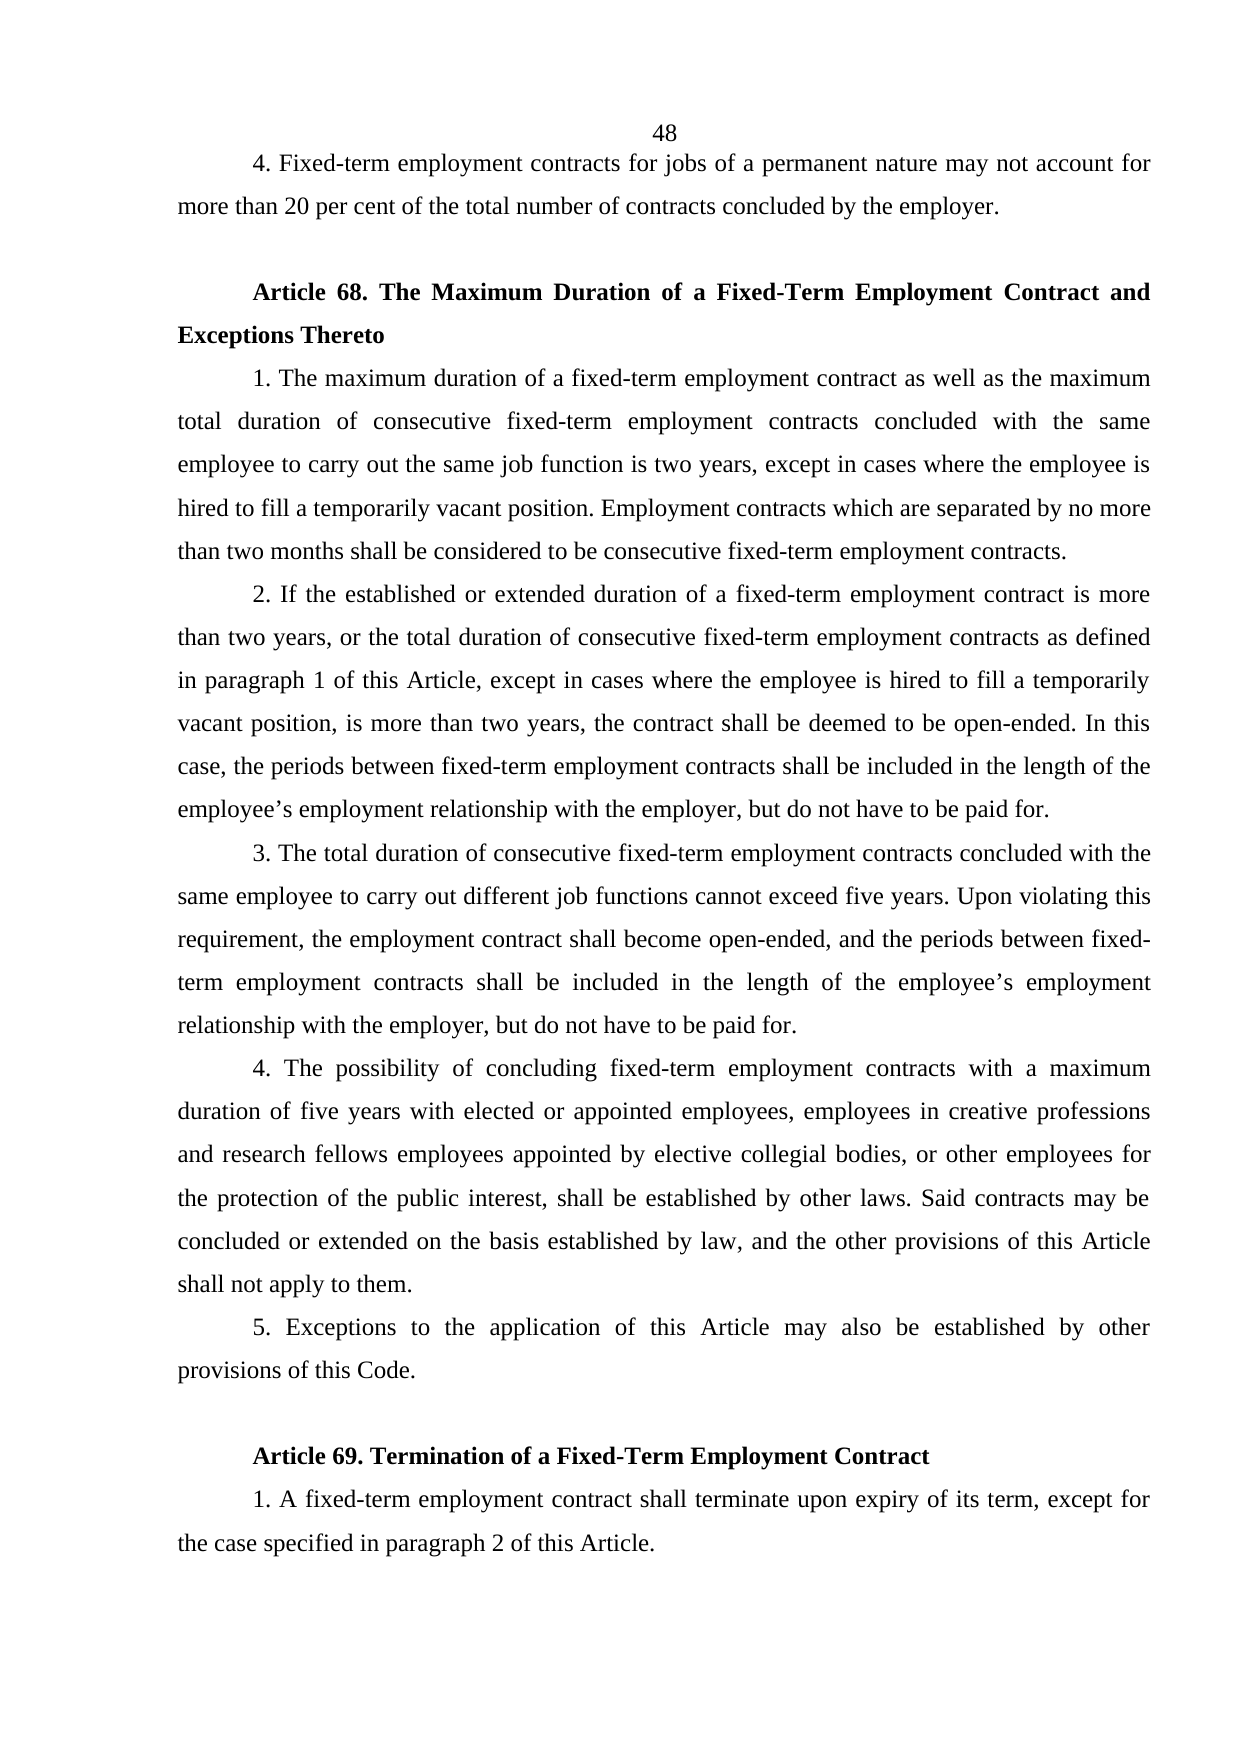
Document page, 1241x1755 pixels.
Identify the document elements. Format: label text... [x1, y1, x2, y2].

text 3. The total duration of consecutive fixed-term employment contracts concluded with the same employee to carry out different job functions cannot exceed five years. Upon violating this requirement, the employment contract shall become open-ended, and the periods between fixed-term employment contracts shall be included in the length of the employee’s employment relationship with the employer, but do not have to be paid for. [177, 838, 1152, 1039]
text Article 69. Termination of a Fixed-Term Employment Contract [177, 1441, 1152, 1470]
text 1. A fixed-term employment contract shall terminate upon expiry of its term, except for the case specified in paragraph 2 of this Article. [177, 1484, 1152, 1556]
text 4. The possibility of concluding fixed-term employment contracts with a maximum duration of five years with elected or appointed employees, employees in creative professions and research fellows employees appointed by elective collegial bodies, or other employees for the protection of the public interest, shall be established by other laws. Said contracts may be concluded or extended on the basis established by law, and the other provisions of this Article shall not apply to them. [177, 1053, 1152, 1298]
text Article 68. The Maximum Duration of a Fixed-Term Employment Contract and Exceptions Thereto [177, 277, 1152, 349]
text 4. Fixed-term employment contracts for jobs of a permanent nature may not account for more than 20 per cent of the total number of contracts concluded by the employer. [177, 148, 1152, 219]
text 1. The maximum duration of a fixed-term employment contract as well as the maximum total duration of consecutive fixed-term employment contracts concluded with the same employee to carry out the same job function is two years, except in cases where the employee is hired to fill a temporarily vacant position. Employment contracts which are separated by no more than two months shall be considered to be consecutive fixed-term employment contracts. [177, 363, 1152, 564]
text 5. Exceptions to the application of this Article may also be established by other provisions of this Code. [177, 1312, 1152, 1384]
text 2. If the established or extended duration of a fixed-term employment contract is more than two years, or the total duration of consecutive fixed-term employment contracts as defined in paragraph 1 of this Article, except in cases where the employee is hired to fill a temporarily vacant position, is more than two years, the contract shall be deemed to be open-ended. In this case, the periods between fixed-term employment contracts shall be included in the length of the employee’s employment relationship with the employer, but do not have to be paid for. [177, 579, 1152, 823]
